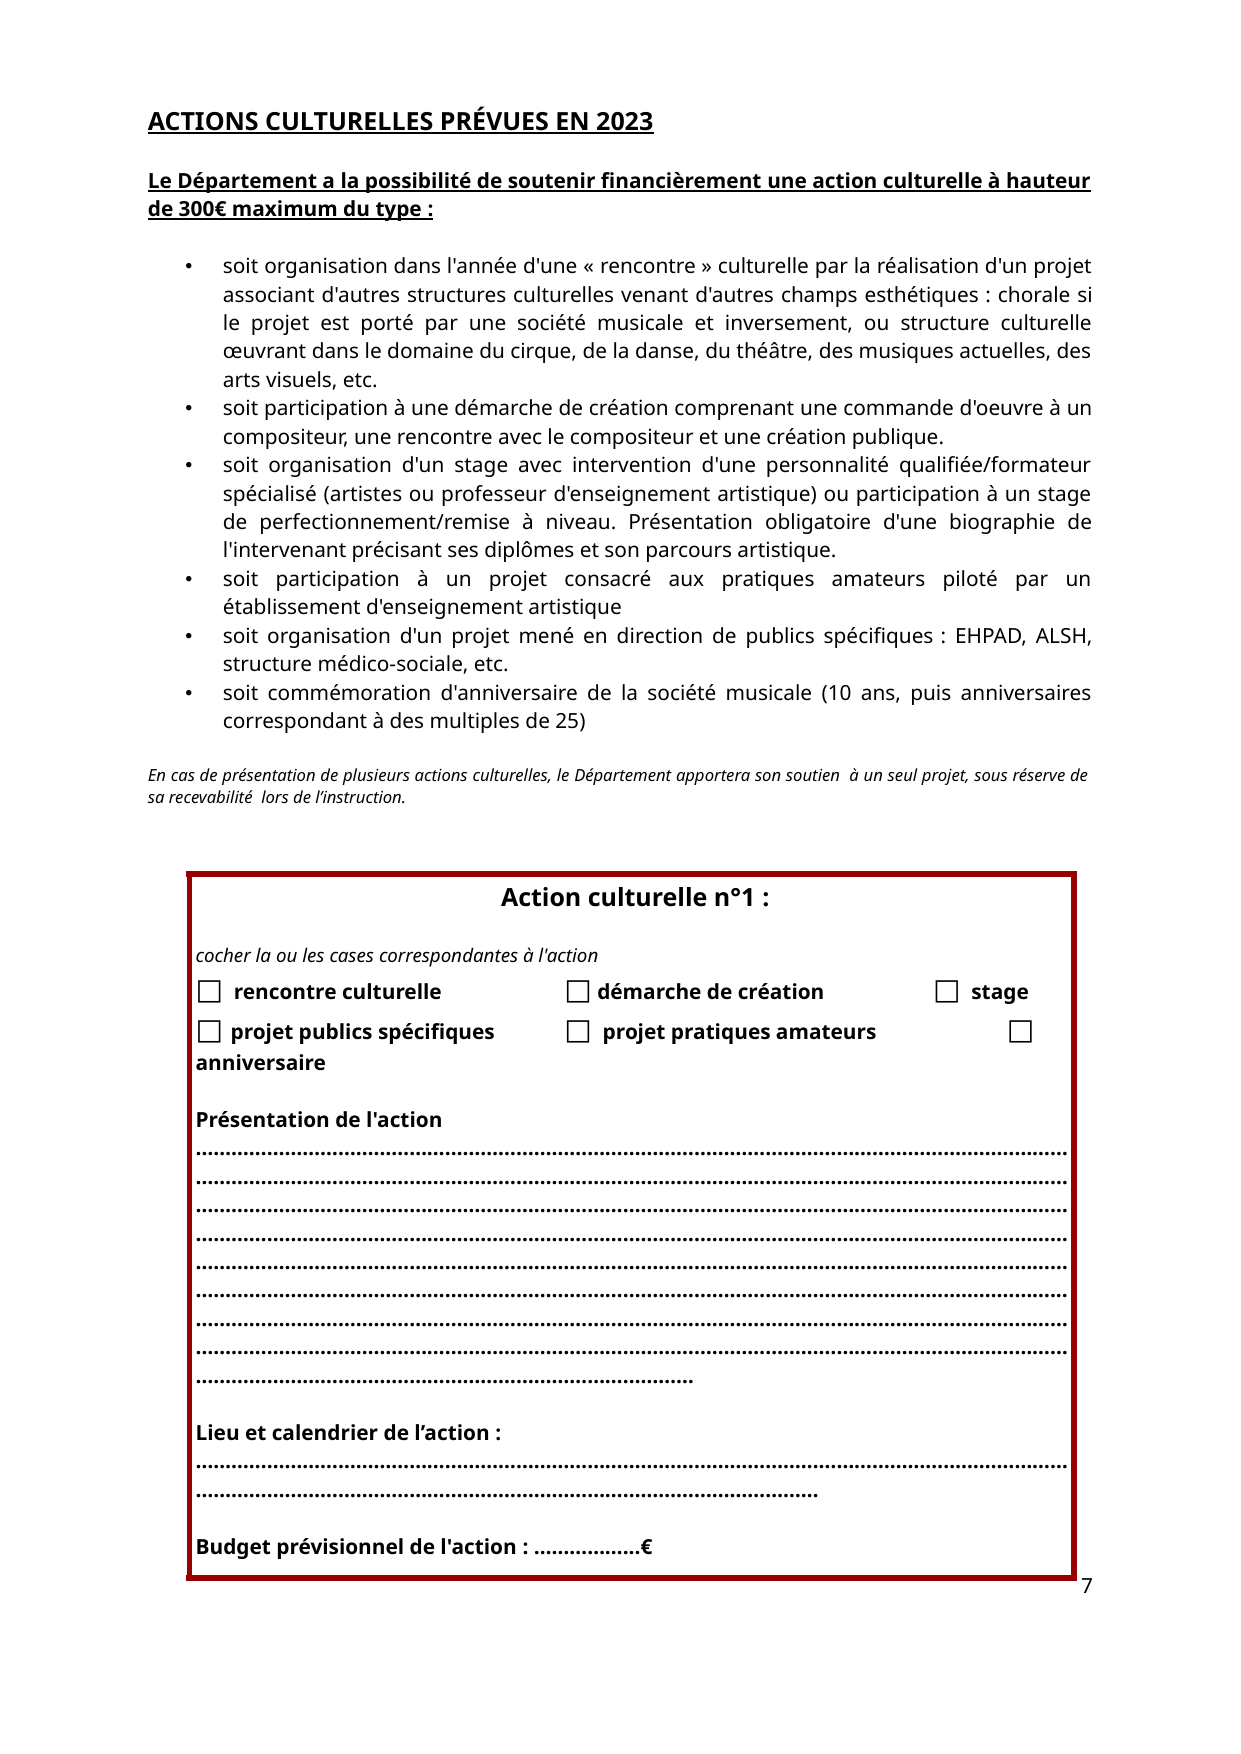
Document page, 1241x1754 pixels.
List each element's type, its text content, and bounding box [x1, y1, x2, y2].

list soit participation à une démarche de création comprenant une commande d'oeuvre à un compositeur, une rencontre avec le compositeur et une création publique. [185, 393, 1093, 450]
list soit organisation dans l'année d'une « rencontre » culturelle par la réalisation d'un projet associant d'autres structures culturelles venant d'autres champs esthétiques : chorale si le projet est porté par une société musicale et inversement, ou structure culturelle œuvrant dans le domaine du cirque, de la danse, du théâtre, des musiques actuelles, des arts visuels, etc. [185, 251, 1093, 393]
text Lieu et calendrier de l’action :……………………………………………………………………………………………………………………………………………………………………………………………………………………………… [195, 1418, 1068, 1503]
list soit commémoration d'anniversaire de la société musicale (10 ans, puis anniversaires correspondant à des multiples de 25) [185, 678, 1093, 735]
list soit participation à un projet consacré aux pratiques amateurs piloté par un établissement d'enseignement artistique [185, 564, 1093, 621]
list soit organisation d'un stage avec intervention d'une personnalité qualifiée/formateur spécialisé (artistes ou professeur d'enseignement artistique) ou participation à un stage de perfectionnement/remise à niveau. Présentation obligatoire d'une biographie de l'intervenant précisant ses diplômes et son parcours artistique. [185, 450, 1093, 564]
text Le Département a la possibilité de soutenir financièrement une action culturelle à hauteur de 300€ maximum du type : [148, 166, 1093, 223]
text □ rencontre culturelle □ démarche de création □ stage [195, 968, 1068, 1008]
list soit organisation d'un projet mené en direction de publics spécifiques : EHPAD, ALSH, structure médico-sociale, etc. [185, 621, 1093, 678]
text Action culturelle n°1 : [195, 880, 1068, 914]
text □ projet publics spécifiques □ projet pratiques amateurs □ anniversaire [195, 1008, 1068, 1076]
text Présentation de l'action ……………………………………………………………………………………………………………………………………………………………………………………………………………………………………………………………………………………………………………………………………………………………………………………………………………………………………………………………………………………………………………………………………………………………………………………………………………………………………………………………………………………………………………………………………………………………………………………………………………...……………………………………………………………………………………………………………………………………………………………………………………………………………………………………………………………………………………………………………………………………………… [195, 1105, 1068, 1389]
text ACTIONS CULTURELLES PRÉVUES EN 2023 [148, 103, 1093, 137]
text En cas de présentation de plusieurs actions culturelles, le Département apportera son soutien à un seul projet, sous réserve de sa recevabilité lors de l’instruction. [148, 763, 1093, 808]
text cocher la ou les cases correspondantes à l'action [195, 943, 1068, 968]
text Budget prévisionnel de l'action : ……………...€ [195, 1532, 1068, 1561]
